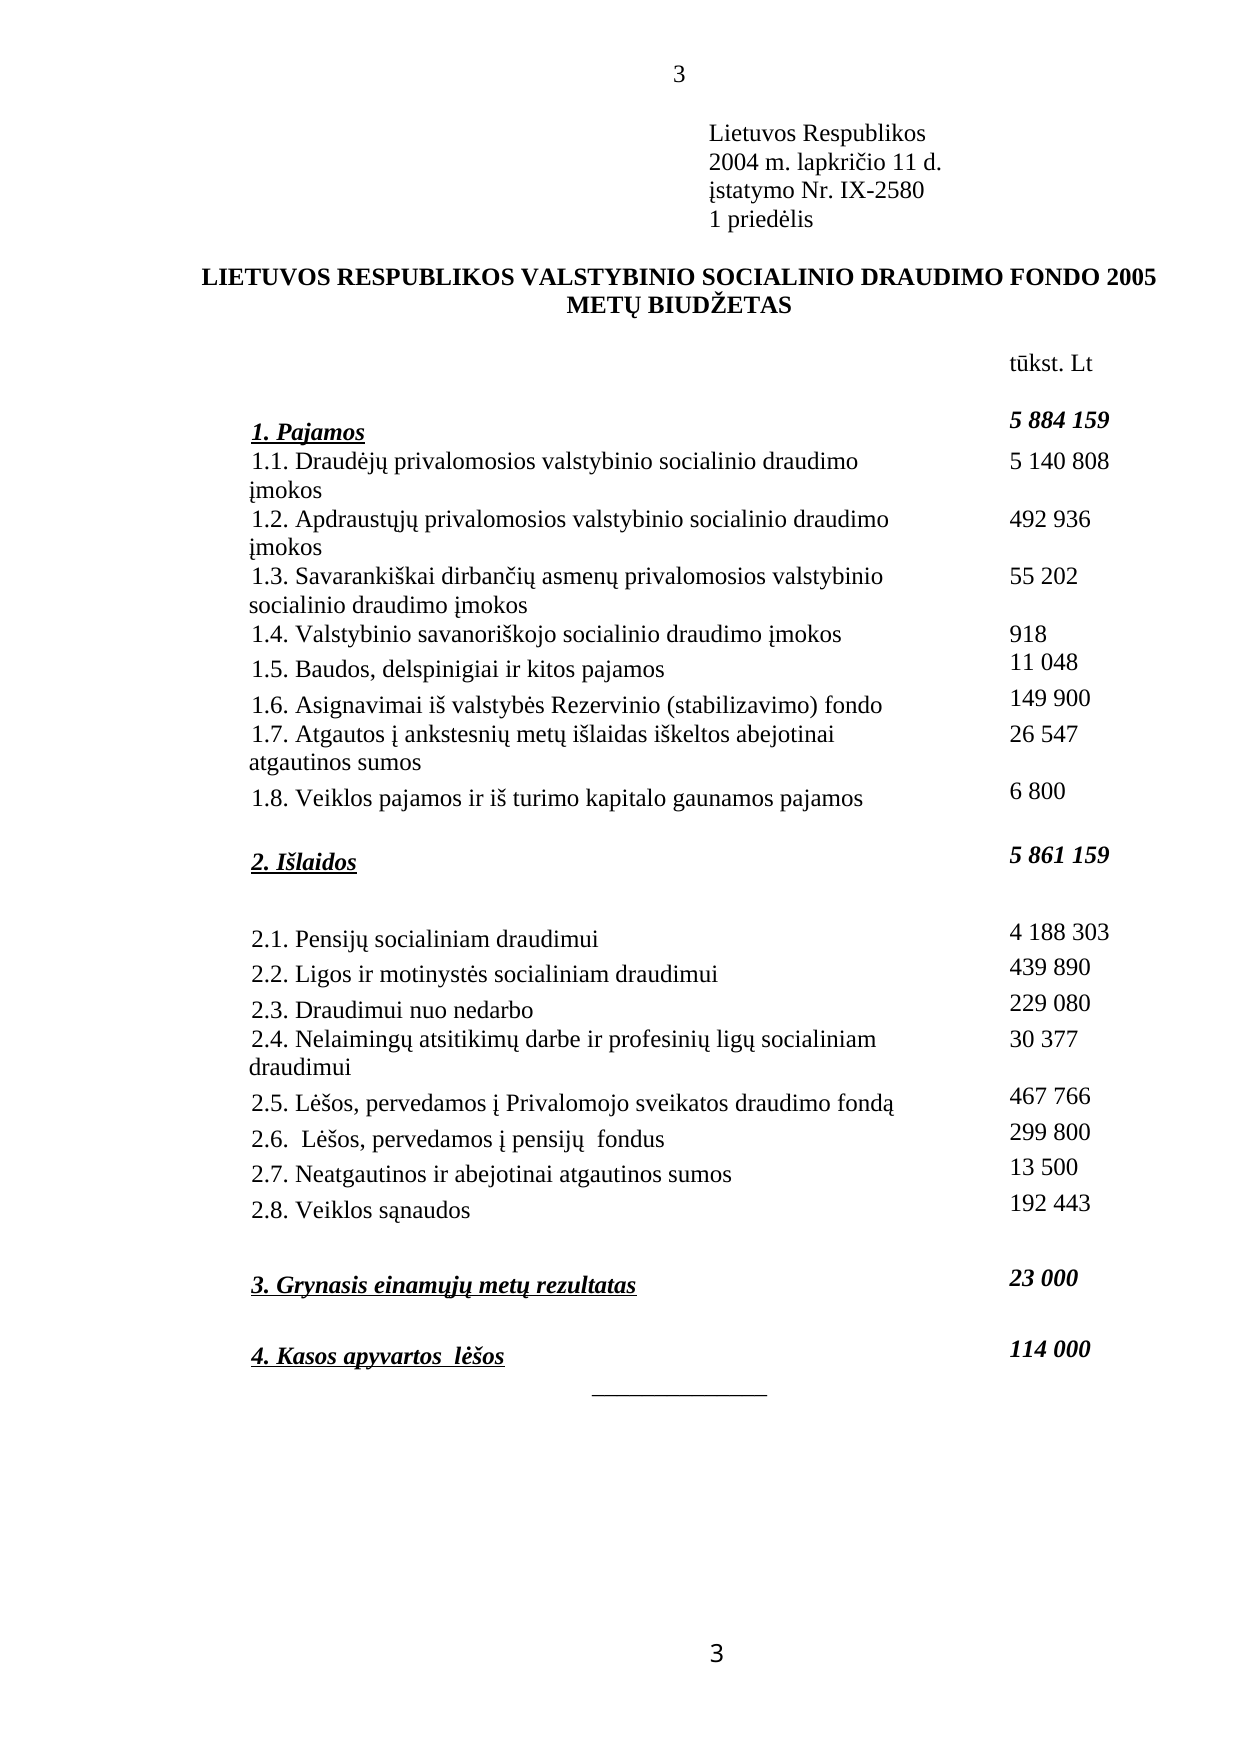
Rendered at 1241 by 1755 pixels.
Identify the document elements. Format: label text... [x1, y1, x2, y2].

table_cell 1.6. Asignavimai iš valstybės Rezervinio (stabilizavimo) fondo [177, 683, 936, 719]
table_cell 1.4. Valstybinio savanoriškojo socialinio draudimo įmokos [177, 619, 936, 647]
table_cell 1.2. Apdraustųjų privalomosios valstybinio socialinio draudimo įmokos [177, 504, 936, 561]
text LIETUVOS RESPUBLIKOS VALSTYBINIO SOCIALINIO DRAUDIMO FONDO 2005 METŲ BIUDŽETAS [177, 262, 1181, 319]
table_cell 3. Grynasis einamųjų metų rezultatas [177, 1263, 936, 1298]
table_cell 1.3. Savarankiškai dirbančių asmenų privalomosios valstybinio socialinio draudimo įmokos [177, 561, 936, 619]
table_cell 2.8. Veiklos sąnaudos [177, 1188, 936, 1224]
table_cell 1. Pajamos [177, 406, 936, 446]
text ______________ [177, 1370, 1181, 1398]
table_cell 5 884 159 [936, 406, 1181, 446]
text 1 priedėlis [177, 204, 1181, 233]
table_cell 1.8. Veiklos pajamos ir iš turimo kapitalo gaunamos pajamos [177, 776, 936, 812]
table_cell 918 [936, 619, 1181, 647]
table_cell 492 936 [936, 504, 1181, 561]
text įstatymo Nr. IX-2580 [177, 176, 1181, 204]
table_cell 13 500 [936, 1153, 1181, 1188]
table_cell 4 188 303 [936, 917, 1181, 952]
table_cell 229 080 [936, 988, 1181, 1024]
table_cell [936, 1224, 1181, 1263]
table_cell 149 900 [936, 683, 1181, 719]
table_cell 2.6. Lėšos, pervedamos į pensijų fondus [177, 1117, 936, 1152]
table_cell 2.5. Lėšos, pervedamos į Privalomojo sveikatos draudimo fondą [177, 1081, 936, 1117]
table_cell 2.4. Nelaimingų atsitikimų darbe ir profesinių ligų socialiniam draudimui [177, 1024, 936, 1081]
table_cell [177, 1224, 936, 1263]
table_cell 114 000 [936, 1334, 1181, 1370]
table_cell 11 048 [936, 648, 1181, 683]
table_cell 2.3. Draudimui nuo nedarbo [177, 988, 936, 1024]
table_cell [177, 1299, 936, 1334]
table_cell [936, 876, 1181, 917]
text 2004 m. lapkričio 11 d. [177, 147, 1181, 176]
table_cell 2.7. Neatgautinos ir abejotinai atgautinos sumos [177, 1153, 936, 1188]
table_cell [177, 876, 936, 917]
table_cell 1.7. Atgautos į ankstesnių metų išlaidas iškeltos abejotinai atgautinos sumos [177, 719, 936, 776]
table_cell 1.5. Baudos, delspinigiai ir kitos pajamos [177, 648, 936, 683]
table_cell 1.1. Draudėjų privalomosios valstybinio socialinio draudimo įmokos [177, 446, 936, 504]
table_cell 2. Išlaidos [177, 841, 936, 876]
table_cell 26 547 [936, 719, 1181, 776]
table_cell 5 140 808 [936, 446, 1181, 504]
table_cell 467 766 [936, 1081, 1181, 1117]
table_cell [936, 1299, 1181, 1334]
table_cell 23 000 [936, 1263, 1181, 1298]
table_cell 192 443 [936, 1188, 1181, 1224]
table_cell 439 890 [936, 953, 1181, 988]
text Lietuvos Respublikos [177, 118, 1181, 147]
table_cell 2.2. Ligos ir motinystės socialiniam draudimui [177, 953, 936, 988]
table_cell 30 377 [936, 1024, 1181, 1081]
table_cell 4. Kasos apyvartos lėšos [177, 1334, 936, 1370]
table_cell 55 202 [936, 561, 1181, 619]
table_header tūkst. Lt [936, 348, 1181, 406]
table_header [177, 348, 936, 406]
table_cell 5 861 159 [936, 841, 1181, 876]
table_cell 299 800 [936, 1117, 1181, 1152]
table_cell 6 800 [936, 776, 1181, 812]
table_cell 2.1. Pensijų socialiniam draudimui [177, 917, 936, 952]
table_cell [936, 812, 1181, 841]
table_cell [177, 812, 936, 841]
